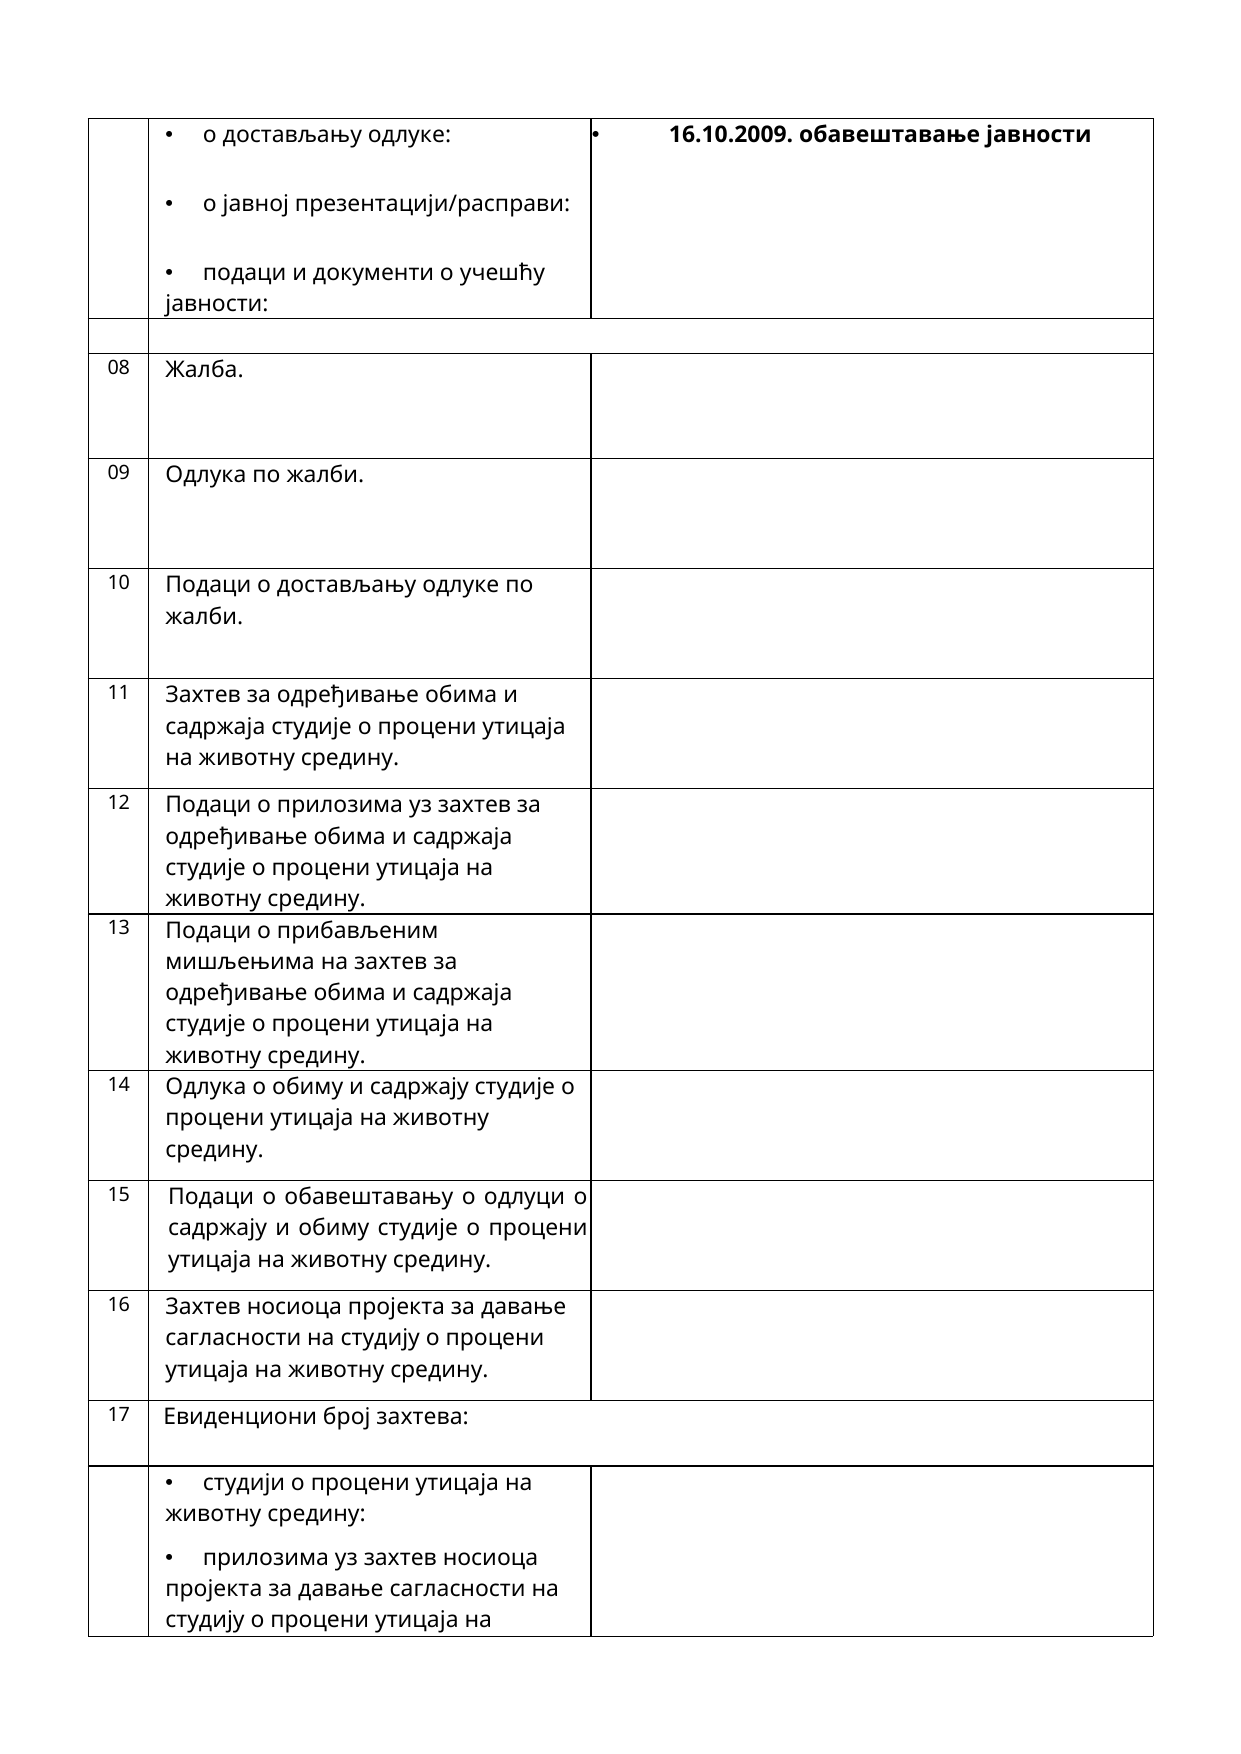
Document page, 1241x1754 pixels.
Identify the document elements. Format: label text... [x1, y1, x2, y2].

table_cell [592, 1181, 1153, 1290]
table_header о достављању одлуке: о јавној презентацији/расправи: подаци и документи о учешћу јавности: [149, 119, 590, 318]
table_cell 13 [89, 915, 148, 1070]
table_cell Подаци о достављању одлуке по жалби. [149, 569, 590, 678]
table_cell Одлука о обиму и садржају студије о процени утицаја на животну средину. [149, 1071, 590, 1180]
table_cell [149, 319, 1153, 353]
table_cell 16 [89, 1291, 148, 1400]
table_cell Подаци о прибављеним мишљењима на захтев за одређивање обима и садржаја студије о процени утицаја на животну средину. [149, 915, 590, 1070]
table_cell 14 [89, 1071, 148, 1180]
table_cell 10 [89, 569, 148, 678]
table_cell [592, 354, 1153, 458]
table_cell 12 [89, 789, 148, 913]
table_cell Подаци о обавештавању о одлуци о садржају и обиму студије о процени утицаја на животну средину. [149, 1181, 590, 1290]
table_cell Жалба. [149, 354, 590, 458]
table_cell Захтев за одређивање обима и садржаја студије о процени утицаја на животну средину. [149, 679, 590, 788]
table_header [89, 119, 148, 318]
table_cell 08 [89, 354, 148, 458]
table_cell [592, 1291, 1153, 1400]
table_cell Евиденциони број захтева: [149, 1401, 1153, 1465]
table_header 16.10.2009. обавештавање јавности [592, 119, 1153, 318]
table_cell [89, 1467, 148, 1636]
table_cell Захтев носиоца пројекта за давање сагласности на студију о процени утицаја на животну средину. [149, 1291, 590, 1400]
table_cell [592, 569, 1153, 678]
table_cell 17 [89, 1401, 148, 1465]
table_cell [592, 1467, 1153, 1636]
table_cell [592, 789, 1153, 913]
table_cell [592, 459, 1153, 568]
table_cell студији о процени утицаја на животну средину: прилозима уз захтев носиоца пројекта за давање сагласности на студију о процени утицаја на [149, 1467, 590, 1636]
table_cell [89, 319, 148, 353]
table_cell 15 [89, 1181, 148, 1290]
table_cell 11 [89, 679, 148, 788]
table_cell Одлука по жалби. [149, 459, 590, 568]
table_cell [592, 1071, 1153, 1180]
table_cell [592, 679, 1153, 788]
table_cell 09 [89, 459, 148, 568]
table_cell [592, 915, 1153, 1070]
table_cell Подаци о прилозима уз захтев за одређивање обима и садржаја студије о процени утицаја на животну средину. [149, 789, 590, 913]
